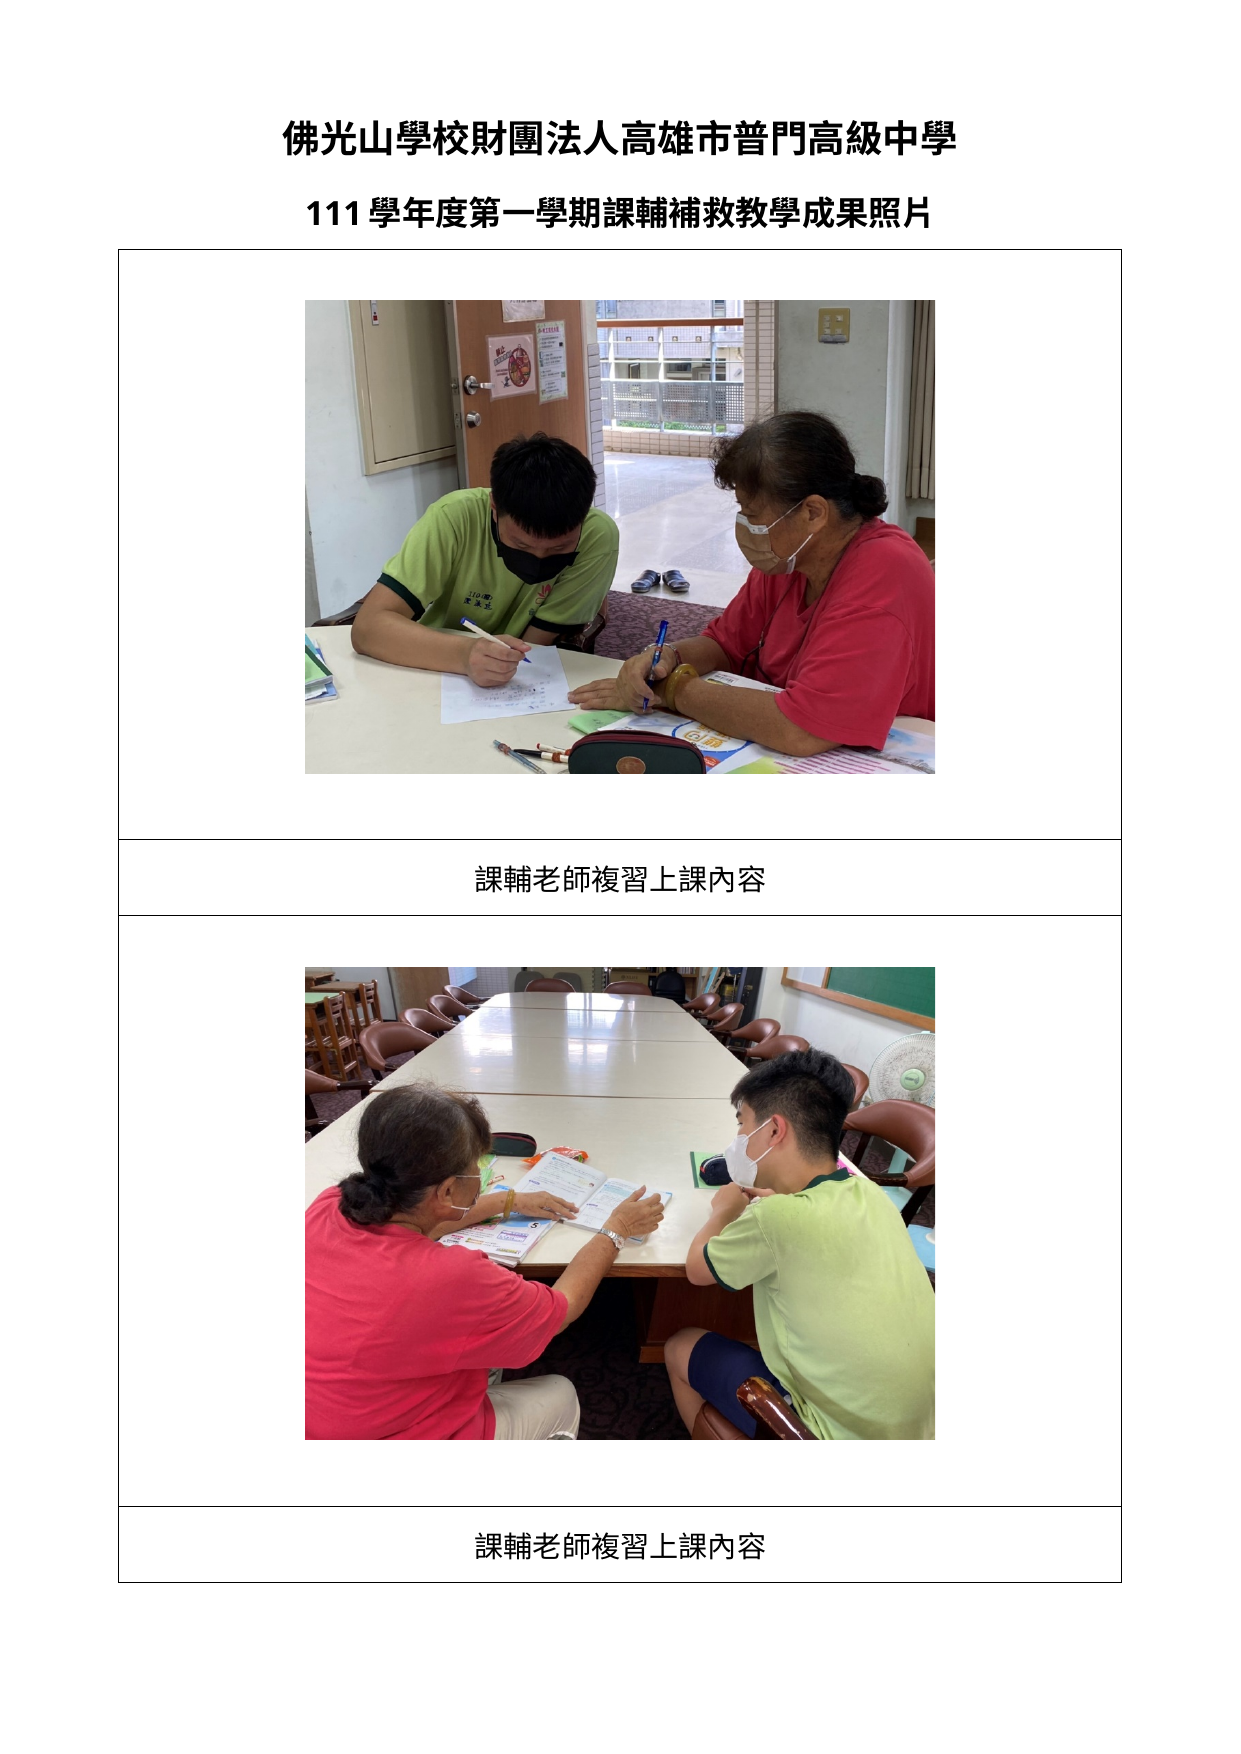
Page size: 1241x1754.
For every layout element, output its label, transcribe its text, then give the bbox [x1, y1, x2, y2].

text 111學年度第一學期課輔補救教學成果照片 [118, 174, 1122, 249]
picture [305, 300, 936, 774]
table_cell [119, 916, 1121, 1506]
picture [305, 967, 936, 1440]
table_header [119, 250, 1121, 839]
table_cell 課輔老師複習上課內容 [119, 840, 1121, 915]
text 佛光山學校財團法人高雄市普門高級中學 [118, 99, 1122, 174]
table_cell 課輔老師複習上課內容 [119, 1507, 1121, 1582]
